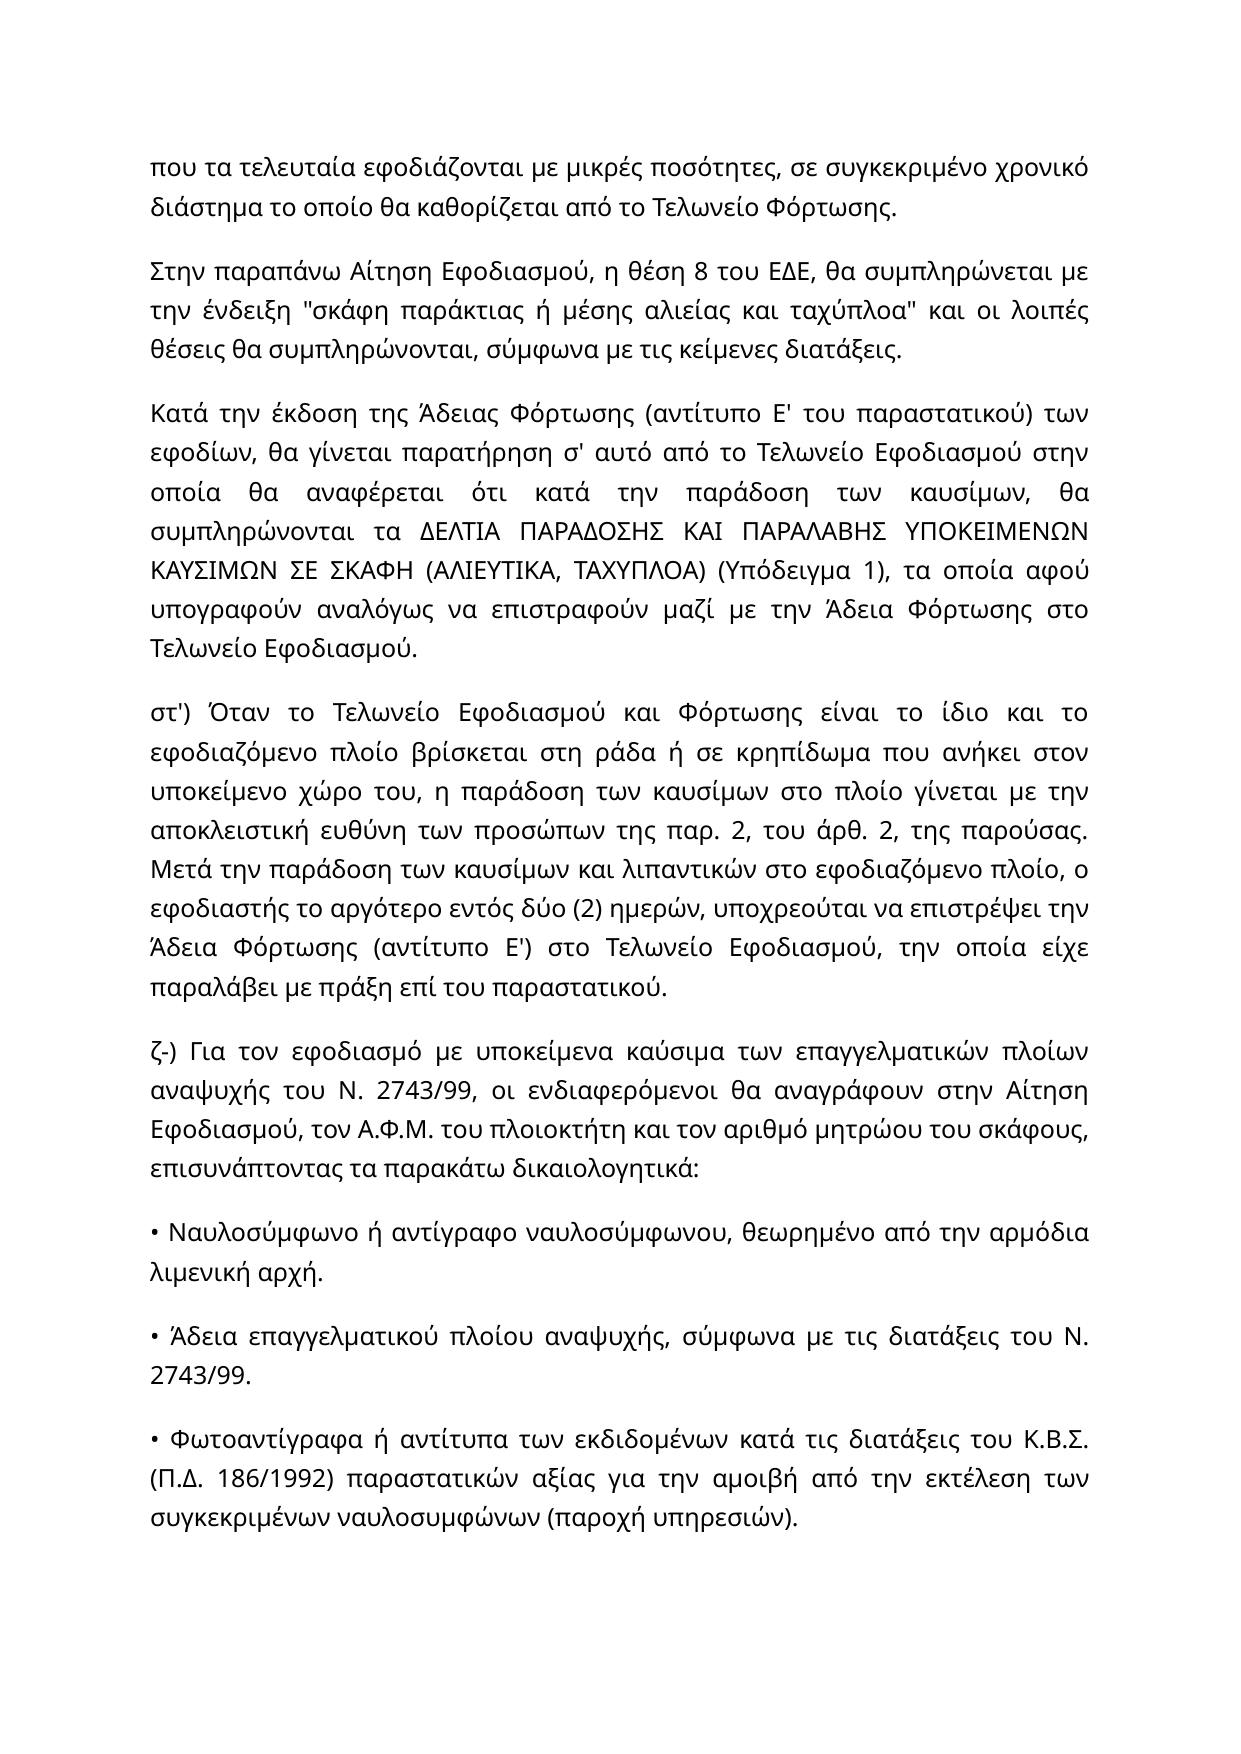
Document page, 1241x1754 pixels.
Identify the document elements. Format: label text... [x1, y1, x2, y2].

text στ') Όταν το Τελωνείο Εφοδιασμού και Φόρτωσης είναι το ίδιο και το εφοδιαζόμενο πλοίο βρίσκεται στη ράδα ή σε κρηπίδωμα που ανήκει στον υποκείμενο χώρο του, η παράδοση των καυσίμων στο πλοίο γίνεται με την αποκλειστική ευθύνη των προσώπων της παρ. 2, του άρθ. 2, της παρούσας. Μετά την παράδοση των καυσίμων και λιπαντικών στο εφοδιαζόμενο πλοίο, ο εφοδιαστής το αργότερο εντός δύο (2) ημερών, υποχρεούται να επιστρέψει την Άδεια Φόρτωσης (αντίτυπο Ε') στο Τελωνείο Εφοδιασμού, την οποία είχε παραλάβει με πράξη επί του παραστατικού. [150, 695, 1090, 1003]
text ζ-) Για τον εφοδιασμό με υποκείμενα καύσιμα των επαγγελματικών πλοίων αναψυχής του Ν. 2743/99, οι ενδιαφερόμενοι θα αναγράφουν στην Αίτηση Εφοδιασμού, τον Α.Φ.Μ. του πλοιοκτήτη και τον αριθμό μητρώου του σκάφους, επισυνάπτοντας τα παρακάτω δικαιολογητικά: [150, 1033, 1090, 1185]
text Στην παραπάνω Αίτηση Εφοδιασμού, η θέση 8 του ΕΔΕ, θα συμπληρώνεται με την ένδειξη "σκάφη παράκτιας ή μέσης αλιείας και ταχύπλοα" και οι λοιπές θέσεις θα συμπληρώνονται, σύμφωνα με τις κείμενες διατάξεις. [150, 253, 1090, 366]
text • Φωτοαντίγραφα ή αντίτυπα των εκδιδομένων κατά τις διατάξεις του Κ.Β.Σ. (Π.Δ. 186/1992) παραστατικών αξίας για την αμοιβή από την εκτέλεση των συγκεκριμένων ναυλοσυμφώνων (παροχή υπηρεσιών). [150, 1422, 1090, 1534]
text Κατά την έκδοση της Άδειας Φόρτωσης (αντίτυπο Ε' του παραστατικού) των εφοδίων, θα γίνεται παρατήρηση σ' αυτό από το Τελωνείο Εφοδιασμού στην οποία θα αναφέρεται ότι κατά την παράδοση των καυσίμων, θα συμπληρώνονται τα ΔΕΛΤΙΑ ΠΑΡΑΔΟΣΗΣ ΚΑΙ ΠΑΡΑΛΑΒΗΣ ΥΠΟΚΕΙΜΕΝΩΝ ΚΑΥΣΙΜΩΝ ΣΕ ΣΚΑΦΗ (ΑΛΙΕΥΤΙΚΑ, ΤΑΧΥΠΛΟΑ) (Υπόδειγμα 1), τα οποία αφού υπογραφούν αναλόγως να επιστραφούν μαζί με την Άδεια Φόρτωσης στο Τελωνείο Εφοδιασμού. [150, 396, 1090, 665]
text • Ναυλοσύμφωνο ή αντίγραφο ναυλοσύμφωνου, θεωρημένο από την αρμόδια λιμενική αρχή. [150, 1215, 1090, 1288]
text • Άδεια επαγγελματικού πλοίου αναψυχής, σύμφωνα με τις διατάξεις του Ν. 2743/99. [150, 1318, 1090, 1392]
text που τα τελευταία εφοδιάζονται με μικρές ποσότητες, σε συγκεκριμένο χρονικό διάστημα το οποίο θα καθορίζεται από το Τελωνείο Φόρτωσης. [150, 150, 1090, 223]
